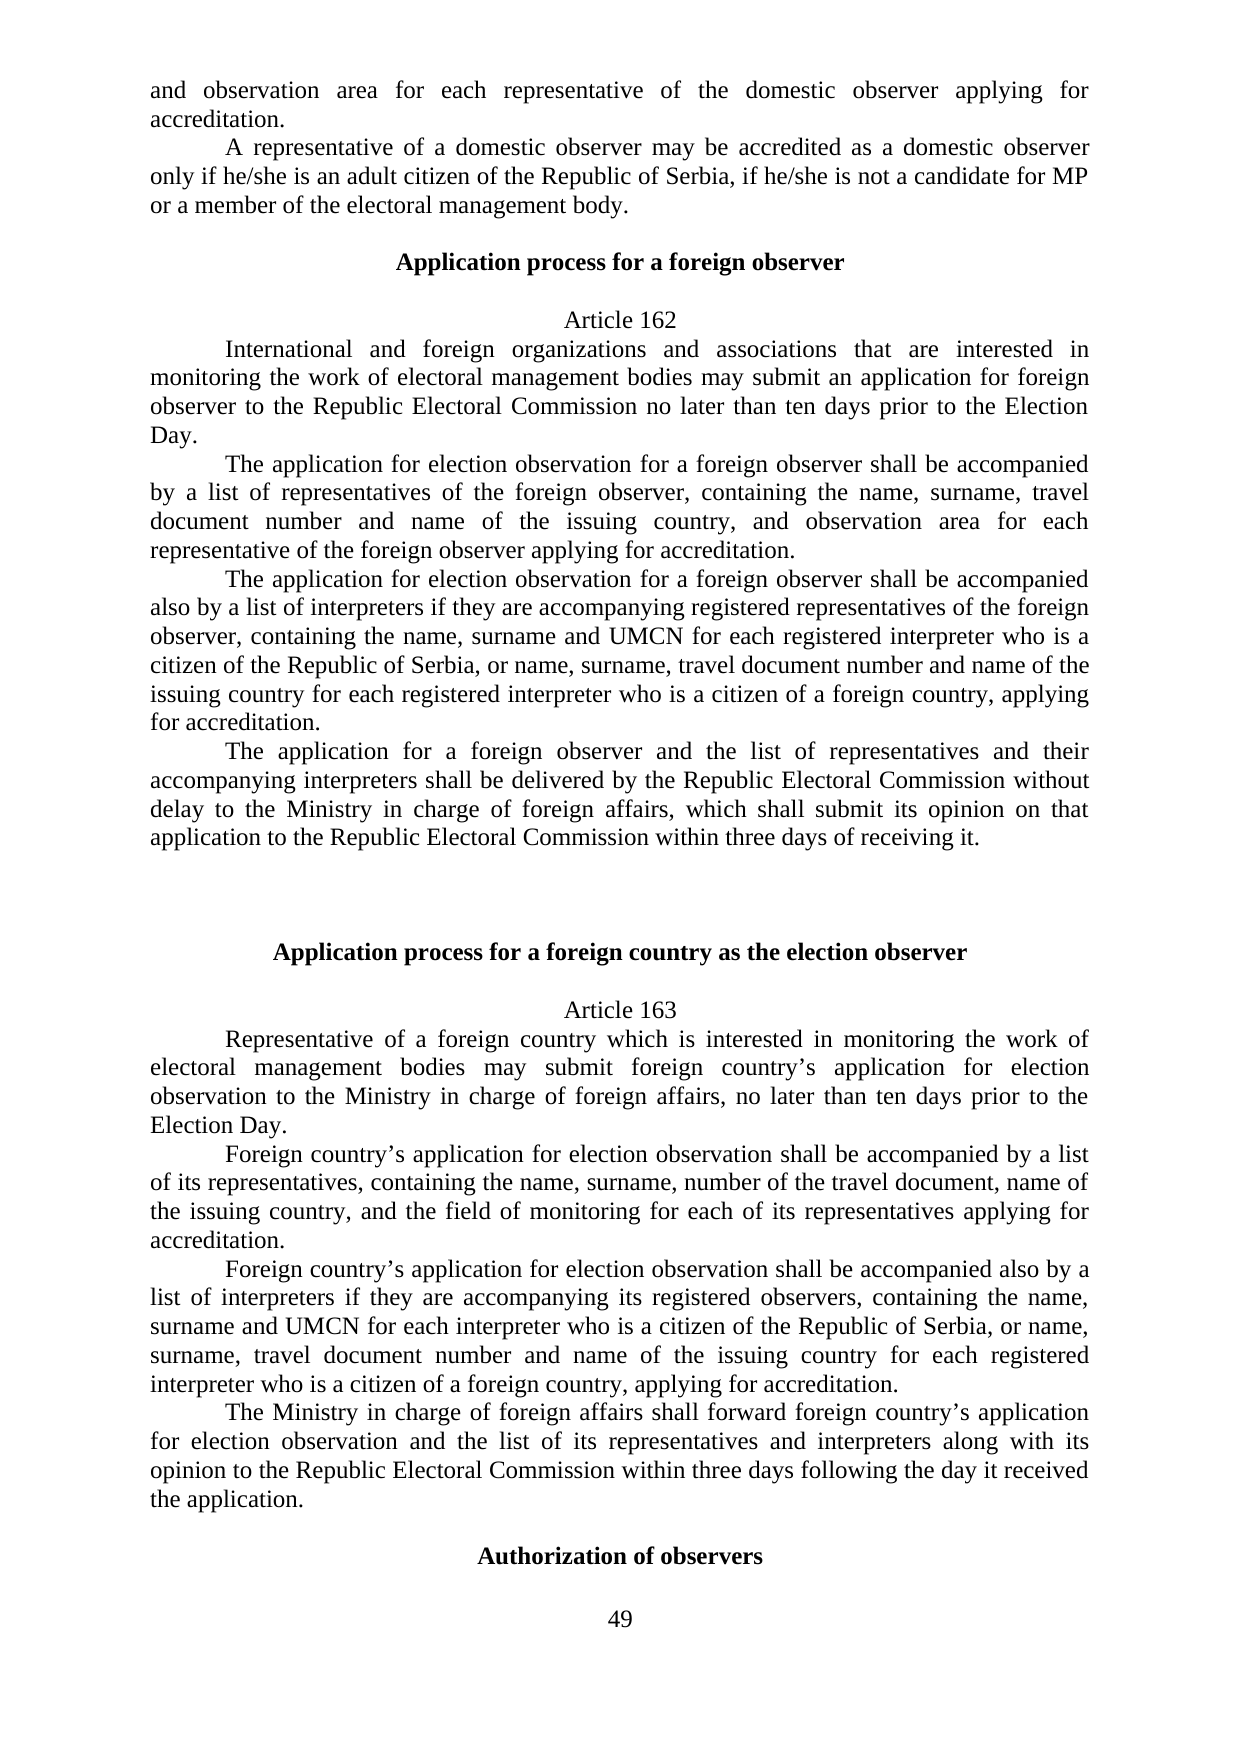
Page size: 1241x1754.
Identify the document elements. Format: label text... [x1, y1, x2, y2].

text Article 162 [150, 305, 1090, 334]
text The application for election observation for a foreign observer shall be accompanied also by a list of interpreters if they are accompanying registered representatives of the foreign observer, containing the name, surname and UMCN for each registered interpreter who is a citizen of the Republic of Serbia, or name, surname, travel document number and name of the issuing country for each registered interpreter who is a citizen of a foreign country, applying for accreditation. [150, 564, 1090, 736]
text The application for a foreign observer and the list of representatives and their accompanying interpreters shall be delivered by the Republic Electoral Commission without delay to the Ministry in charge of foreign affairs, which shall submit its opinion on that application to the Republic Electoral Commission within three days of receiving it. [150, 736, 1090, 851]
text The application for election observation for a foreign observer shall be accompanied by a list of representatives of the foreign observer, containing the name, surname, travel document number and name of the issuing country, and observation area for each representative of the foreign observer applying for accreditation. [150, 449, 1090, 564]
text Application process for a foreign observer [150, 247, 1090, 276]
text Foreign country’s application for election observation shall be accompanied by a list of its representatives, containing the name, surname, number of the travel document, name of the issuing country, and the field of monitoring for each of its representatives applying for accreditation. [150, 1139, 1090, 1254]
text A representative of a domestic observer may be accredited as a domestic observer only if he/she is an adult citizen of the Republic of Serbia, if he/she is not a candidate for MP or a member of the electoral management body. [150, 132, 1090, 219]
text Authorization of observers [150, 1541, 1090, 1570]
text Foreign country’s application for election observation shall be accompanied also by a list of interpreters if they are accompanying its registered observers, containing the name, surname and UMCN for each interpreter who is a citizen of the Republic of Serbia, or name, surname, travel document number and name of the issuing country for each registered interpreter who is a citizen of a foreign country, applying for accreditation. [150, 1254, 1090, 1397]
text Representative of a foreign country which is interested in monitoring the work of electoral management bodies may submit foreign country’s application for election observation to the Ministry in charge of foreign affairs, no later than ten days prior to the Election Day. [150, 1024, 1090, 1139]
text Application process for a foreign country as the election observer [150, 937, 1090, 966]
text International and foreign organizations and associations that are interested in monitoring the work of electoral management bodies may submit an application for foreign observer to the Republic Electoral Commission no later than ten days prior to the Election Day. [150, 334, 1090, 449]
text and observation area for each representative of the domestic observer applying for accreditation. [150, 75, 1090, 132]
text The Ministry in charge of foreign affairs shall forward foreign country’s application for election observation and the list of its representatives and interpreters along with its opinion to the Republic Electoral Commission within three days following the day it received the application. [150, 1397, 1090, 1512]
text Article 163 [150, 995, 1090, 1024]
